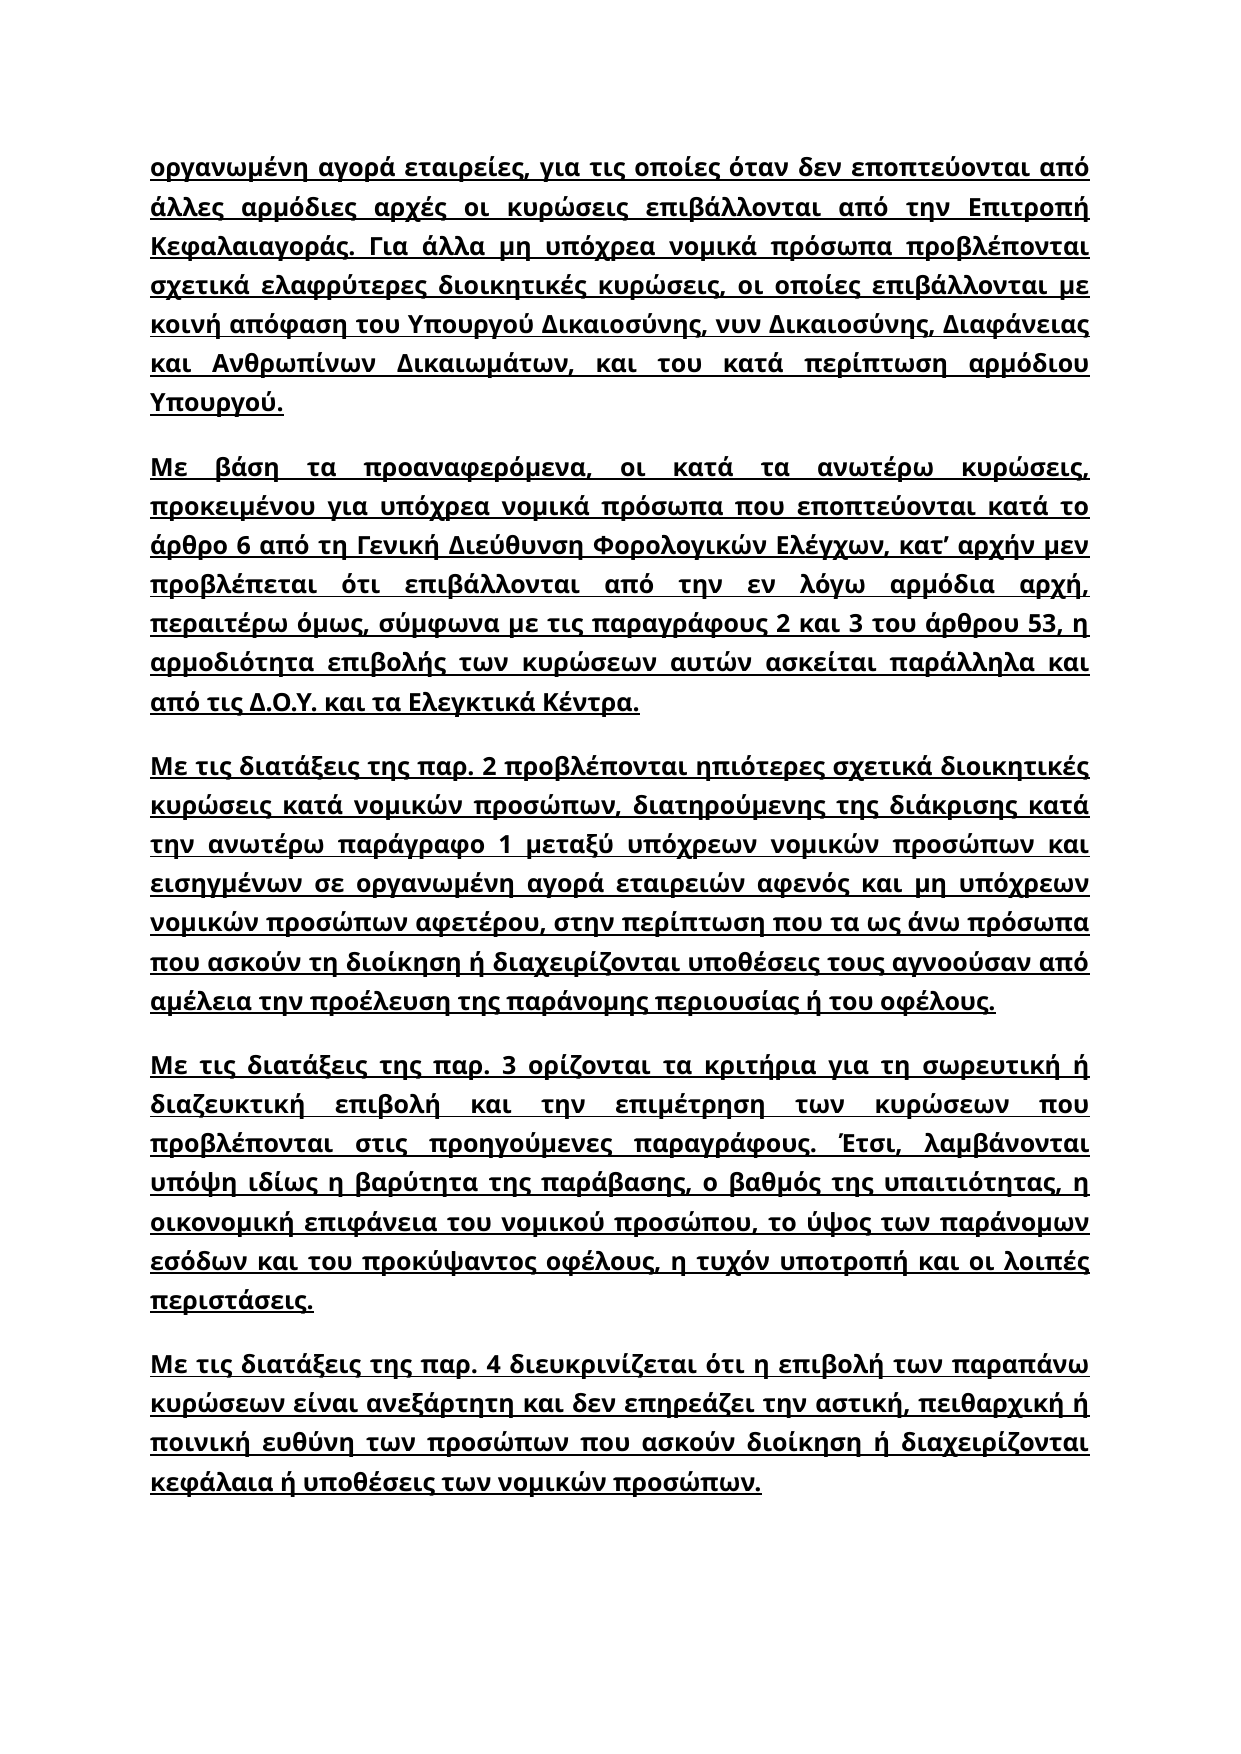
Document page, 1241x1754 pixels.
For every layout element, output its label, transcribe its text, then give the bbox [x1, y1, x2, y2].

text Με τις διατάξεις της παρ. 3 ορίζονται τα κριτήρια για τη σωρευτική ή [150, 1047, 1090, 1076]
text προβλέπεται ότι επιβάλλονται από την εν λόγω αρμόδια αρχή, [150, 558, 1090, 596]
text την ανωτέρω παράγραφο 1 μεταξύ υπόχρεων νομικών προσώπων και [150, 818, 1090, 856]
text προκειμένου για υπόχρεα νομικά πρόσωπα που εποπτεύονται κατά το [150, 480, 1090, 517]
text υπόψη ιδίως η βαρύτητα της παράβασης, ο βαθμός της υπαιτιότητας, η [150, 1157, 1090, 1194]
text εισηγμένων σε οργανωμένη αγορά εταιρειών αφενός και μη υπόχρεων [150, 857, 1090, 895]
text άλλες αρμόδιες αρχές οι κυρώσεις επιβάλλονται από την Επιτροπή [150, 181, 1090, 218]
text αρμοδιότητα επιβολής των κυρώσεων αυτών ασκείται παράλληλα και [150, 637, 1090, 674]
text κοινή απόφαση του Υπουργού Δικαιοσύνης, νυν Δικαιοσύνης, Διαφάνειας [150, 298, 1090, 336]
text από τις Δ.Ο.Υ. και τα Ελεγκτικά Κέντρα. [150, 676, 1090, 718]
text κυρώσεις κατά νομικών προσώπων, διατηρούμενης της διάκρισης κατά [150, 779, 1090, 816]
text κεφάλαια ή υποθέσεις των νομικών προσώπων. [150, 1456, 1090, 1498]
text Κεφαλαιαγοράς. Για άλλα μη υπόχρεα νομικά πρόσωπα προβλέπονται [150, 220, 1090, 257]
text Με τις διατάξεις της παρ. 4 διευκρινίζεται ότι η επιβολή των παραπάνω [150, 1347, 1090, 1376]
text διαζευκτική επιβολή και την επιμέτρηση των κυρώσεων που [150, 1078, 1090, 1116]
text περαιτέρω όμως, σύμφωνα με τις παραγράφους 2 και 3 του άρθρου 53, η [150, 597, 1090, 635]
text Με βάση τα προαναφερόμενα, οι κατά τα ανωτέρω κυρώσεις, [150, 449, 1090, 478]
text κυρώσεων είναι ανεξάρτητη και δεν επηρεάζει την αστική, πειθαρχική ή [150, 1377, 1090, 1415]
text νομικών προσώπων αφετέρου, στην περίπτωση που τα ως άνω πρόσωπα [150, 897, 1090, 934]
text αμέλεια την προέλευση της παράνομης περιουσίας ή του οφέλους. [150, 975, 1090, 1017]
text που ασκούν τη διοίκηση ή διαχειρίζονται υποθέσεις τους αγνοούσαν από [150, 936, 1090, 973]
text οικονομική επιφάνεια του νομικού προσώπου, το ύψος των παράνομων [150, 1196, 1090, 1233]
text Υπουργού. [150, 377, 1090, 419]
text ποινική ευθύνη των προσώπων που ασκούν διοίκηση ή διαχειρίζονται [150, 1417, 1090, 1454]
text προβλέπονται στις προηγούμενες παραγράφους. Έτσι, λαμβάνονται [150, 1117, 1090, 1155]
text Με τις διατάξεις της παρ. 2 προβλέπονται ηπιότερες σχετικά διοικητικές [150, 748, 1090, 777]
text εσόδων και του προκύψαντος οφέλους, η τυχόν υποτροπή και οι λοιπές [150, 1235, 1090, 1272]
text σχετικά ελαφρύτερες διοικητικές κυρώσεις, οι οποίες επιβάλλονται με [150, 259, 1090, 296]
text άρθρο 6 από τη Γενική Διεύθυνση Φορολογικών Ελέγχων, κατ’ αρχήν μεν [150, 519, 1090, 556]
text οργανωμένη αγορά εταιρείες, για τις οποίες όταν δεν εποπτεύονται από [150, 150, 1090, 179]
text και Ανθρωπίνων Δικαιωμάτων, και του κατά περίπτωση αρμόδιου [150, 337, 1090, 375]
text περιστάσεις. [150, 1274, 1090, 1317]
